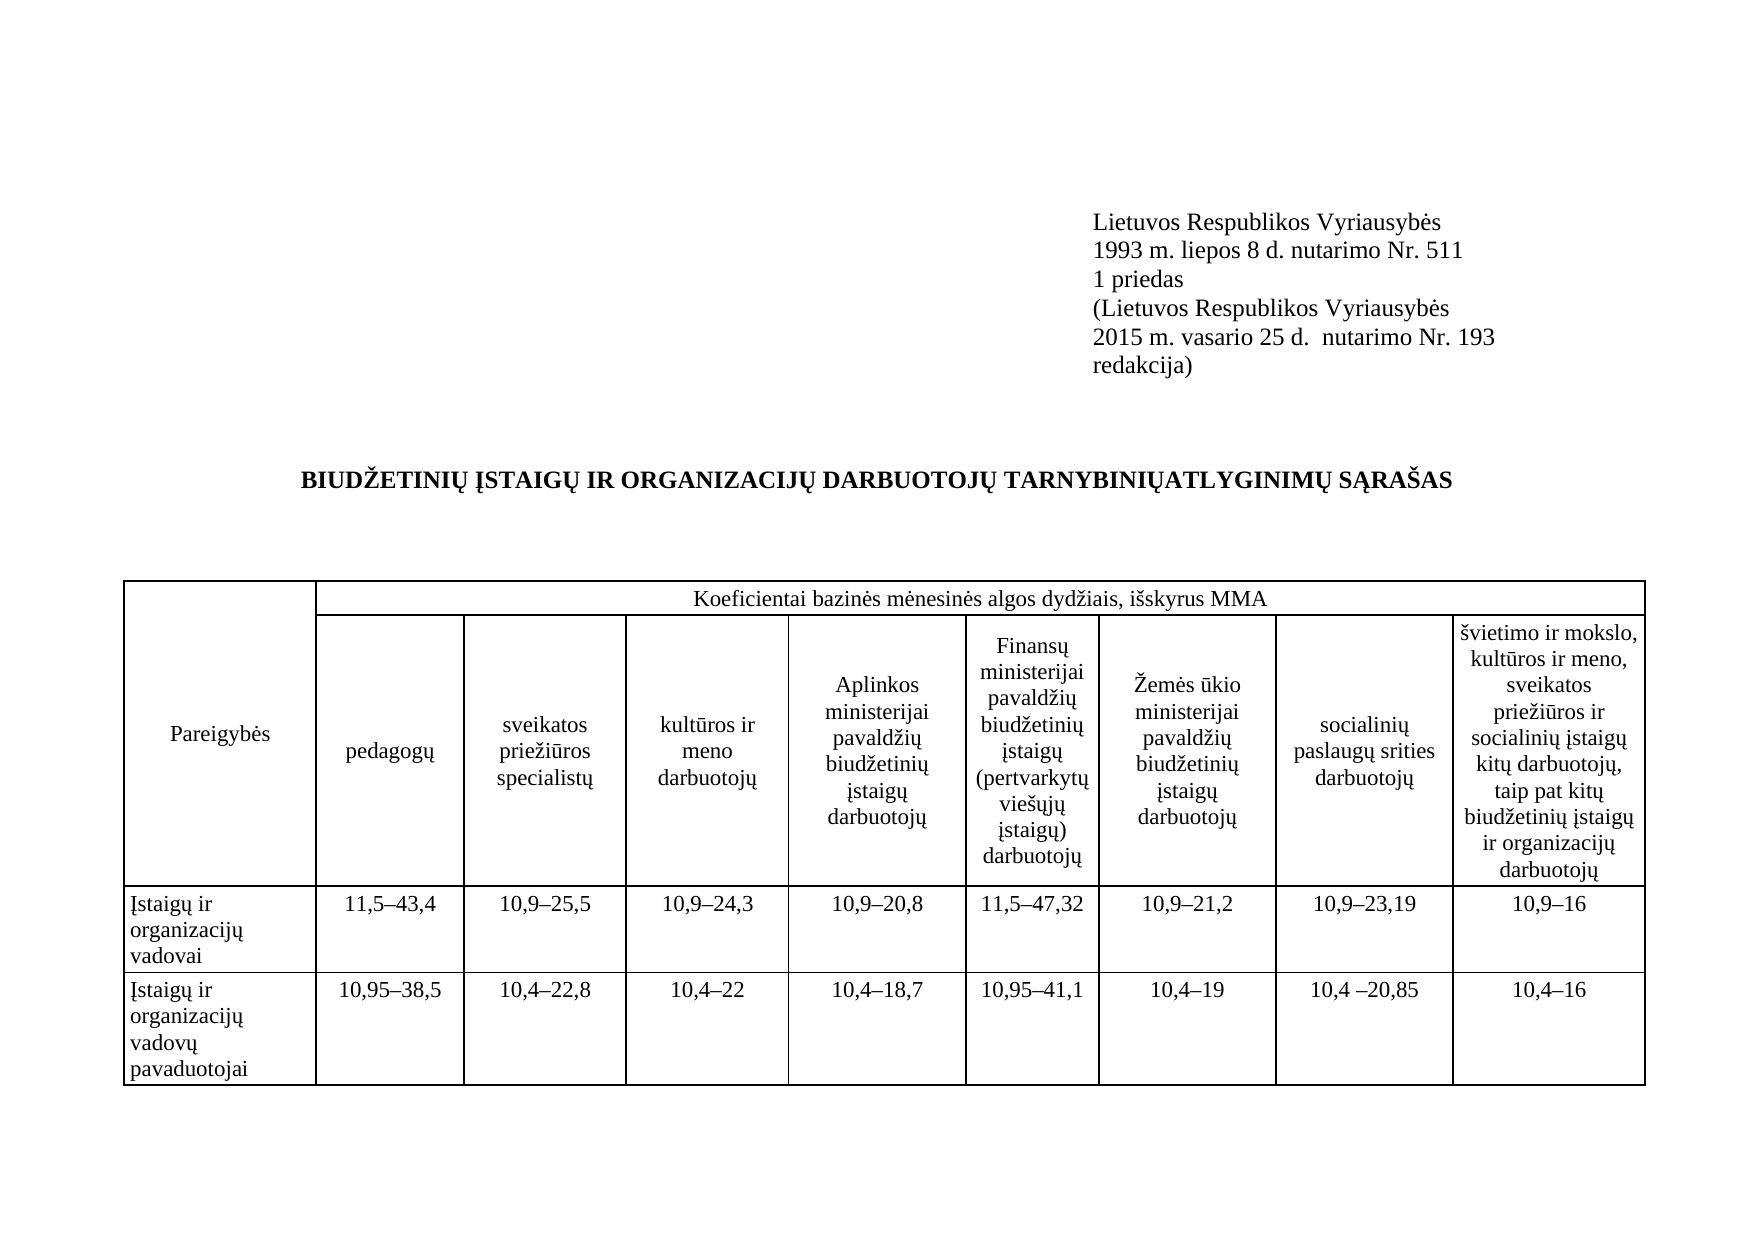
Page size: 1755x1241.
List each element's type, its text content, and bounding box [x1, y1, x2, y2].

table_header Koeficientai bazinės mėnesinės algos dydžiais, išskyrus MMA [317, 582, 1644, 614]
table_cell socialinių paslaugų srities darbuotojų [1277, 616, 1452, 885]
table_header Pareigybės [125, 582, 315, 885]
table_cell Įstaigų ir organizacijų vadovai [125, 887, 315, 972]
table_cell 11,5–43,4 [317, 887, 463, 972]
table_cell 10,9–20,8 [789, 887, 965, 972]
table_cell švietimo ir mokslo, kultūros ir meno, sveikatos priežiūros ir socialinių įstaigų kitų darbuotojų, taip pat kitų biudžetinių įstaigų ir organizacijų darbuotojų [1454, 616, 1644, 885]
table_cell Įstaigų ir organizacijų vadovų pavaduotojai [125, 973, 315, 1084]
table_cell 10,4 –20,85 [1277, 973, 1452, 1084]
table_cell 10,4–16 [1454, 973, 1644, 1084]
table_cell sveikatos priežiūros specialistų [465, 616, 625, 885]
table_cell 10,9–25,5 [465, 887, 625, 972]
table_cell 10,9–21,2 [1100, 887, 1275, 972]
table_cell 10,95–38,5 [317, 973, 463, 1084]
table_cell 11,5–47,32 [967, 887, 1098, 972]
text 1993 m. liepos 8 d. nutarimo Nr. 511 [1093, 235, 1636, 264]
table_cell 10,9–24,3 [627, 887, 788, 972]
table_cell Aplinkos ministerijai pavaldžių biudžetinių įstaigų darbuotojų [789, 616, 965, 885]
table_cell kultūros ir meno darbuotojų [627, 616, 788, 885]
table_cell 10,9–16 [1454, 887, 1644, 972]
table_cell 10,4–18,7 [789, 973, 965, 1084]
text 1 priedas [1093, 264, 1636, 293]
table_cell 10,4–22,8 [465, 973, 625, 1084]
table_cell 10,4–19 [1100, 973, 1275, 1084]
table_cell 10,4–22 [627, 973, 788, 1084]
table_cell Finansų ministerijai pavaldžių biudžetinių įstaigų (pertvarkytų viešųjų įstaigų) darbuotojų [967, 616, 1098, 885]
text Lietuvos Respublikos Vyriausybės [1093, 207, 1636, 235]
table_cell 10,9–23,19 [1277, 887, 1452, 972]
text BIUDŽETINIŲ ĮSTAIGŲ IR ORGANIZACIJŲ DARBUOTOJŲ TARNYBINIŲATLYGINIMŲ SĄRAŠAS [118, 465, 1636, 494]
table_cell Žemės ūkio ministerijai pavaldžių biudžetinių įstaigų darbuotojų [1100, 616, 1275, 885]
table_cell pedagogų [317, 616, 463, 885]
table_cell 10,95–41,1 [967, 973, 1098, 1084]
text (Lietuvos Respublikos Vyriausybės 2015 m. vasario 25 d. nutarimo Nr. 193 redakcija) [1093, 293, 1636, 379]
